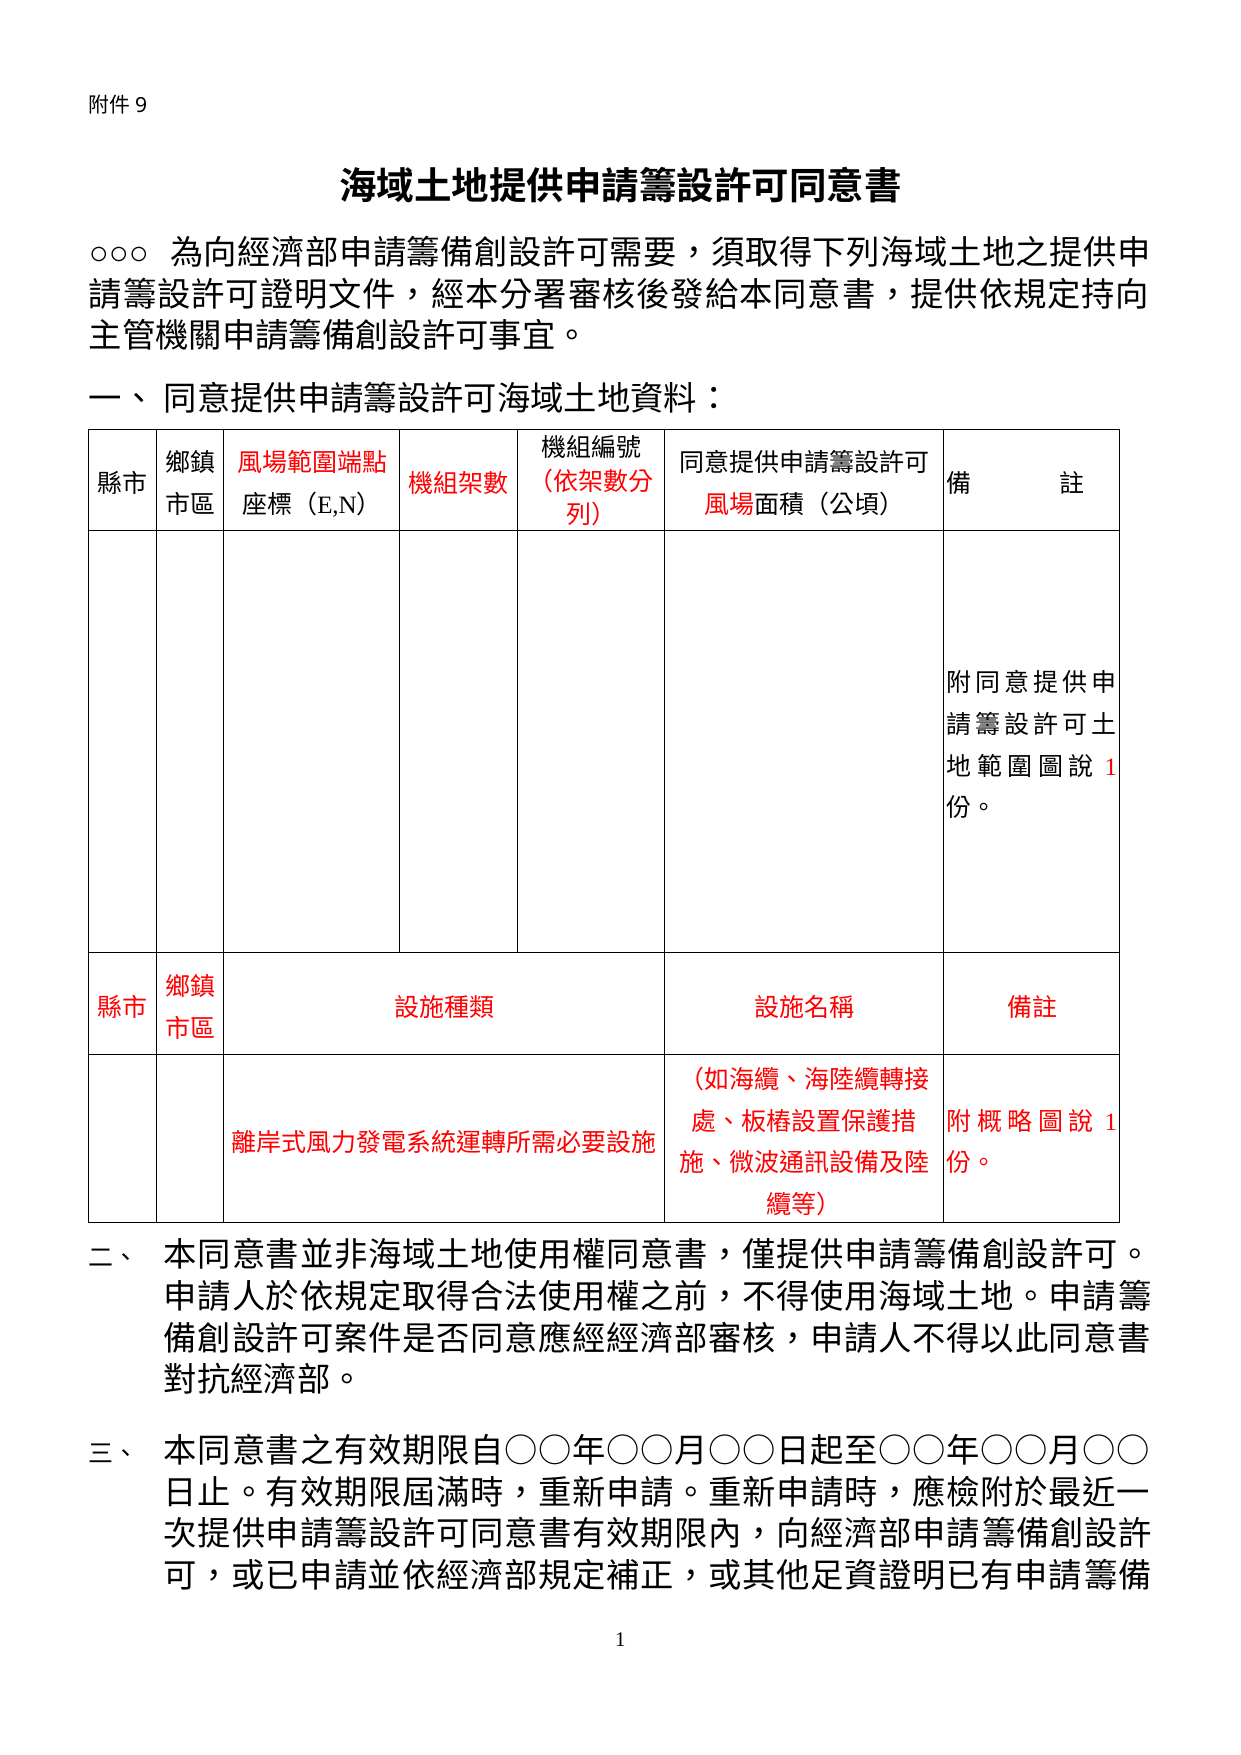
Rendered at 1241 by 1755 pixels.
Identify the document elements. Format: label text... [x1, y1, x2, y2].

table_header 縣市 [89, 430, 156, 530]
table_cell 設施種類 [224, 953, 664, 1054]
table_cell 附概略圖說1份。 [944, 1055, 1119, 1222]
table_cell 設施名稱 [665, 953, 943, 1054]
table_header 機組編號（依架數分列） [518, 430, 664, 530]
table_header 鄉鎮 市區 [157, 430, 223, 530]
table_cell [89, 531, 156, 952]
table_cell [157, 531, 223, 952]
table_header 備 註 [944, 430, 1119, 530]
table_cell [224, 531, 399, 952]
table_cell 縣市 [89, 953, 156, 1054]
text 海域土地提供申請籌設許可同意書 [89, 158, 1152, 210]
table_cell [518, 531, 664, 952]
table_cell 備註 [944, 953, 1119, 1054]
table_header 風場範圍端點座標（E,N） [224, 430, 399, 530]
table_cell 離岸式風力發電系統運轉所需必要設施 [224, 1055, 664, 1222]
table_cell [89, 1055, 156, 1222]
list 本同意書並非海域土地使用權同意書，僅提供申請籌備創設許可。申請人於依規定取得合法使用權之前，不得使用海域土地。申請籌備創設許可案件是否同意應經經濟部審核，申請人不得以此同意書對抗經濟部。 [89, 1233, 1152, 1400]
table_cell [400, 531, 517, 952]
table_cell [665, 531, 943, 952]
text ○○○ 為向經濟部申請籌備創設許可需要，須取得下列海域土地之提供申請籌設許可證明文件，經本分署審核後發給本同意書，提供依規定持向主管機關申請籌備創設許可事宜。 [89, 231, 1152, 356]
table_cell （如海纜、海陸纜轉接處、板樁設置保護措施、微波通訊設備及陸纜等） [665, 1055, 943, 1222]
table_header 同意提供申請籌設許可風場面積（公頃） [665, 430, 943, 530]
table_cell 鄉鎮 市區 [157, 953, 223, 1054]
table_cell [157, 1055, 223, 1222]
list 本同意書之有效期限自○○年○○月○○日起至○○年○○月○○日止。有效期限屆滿時，重新申請。重新申請時，應檢附於最近一次提供申請籌設許可同意書有效期限內，向經濟部申請籌備創設許可，或已申請並依經濟部規定補正，或其他足資證明已有申請籌備 [89, 1429, 1152, 1596]
table_cell 附同意提供申請籌設許可土地範圍圖說1份。 [944, 531, 1119, 952]
list 同意提供申請籌設許可海域土地資料： [89, 377, 1152, 418]
table_header 機組架數 [400, 430, 517, 530]
